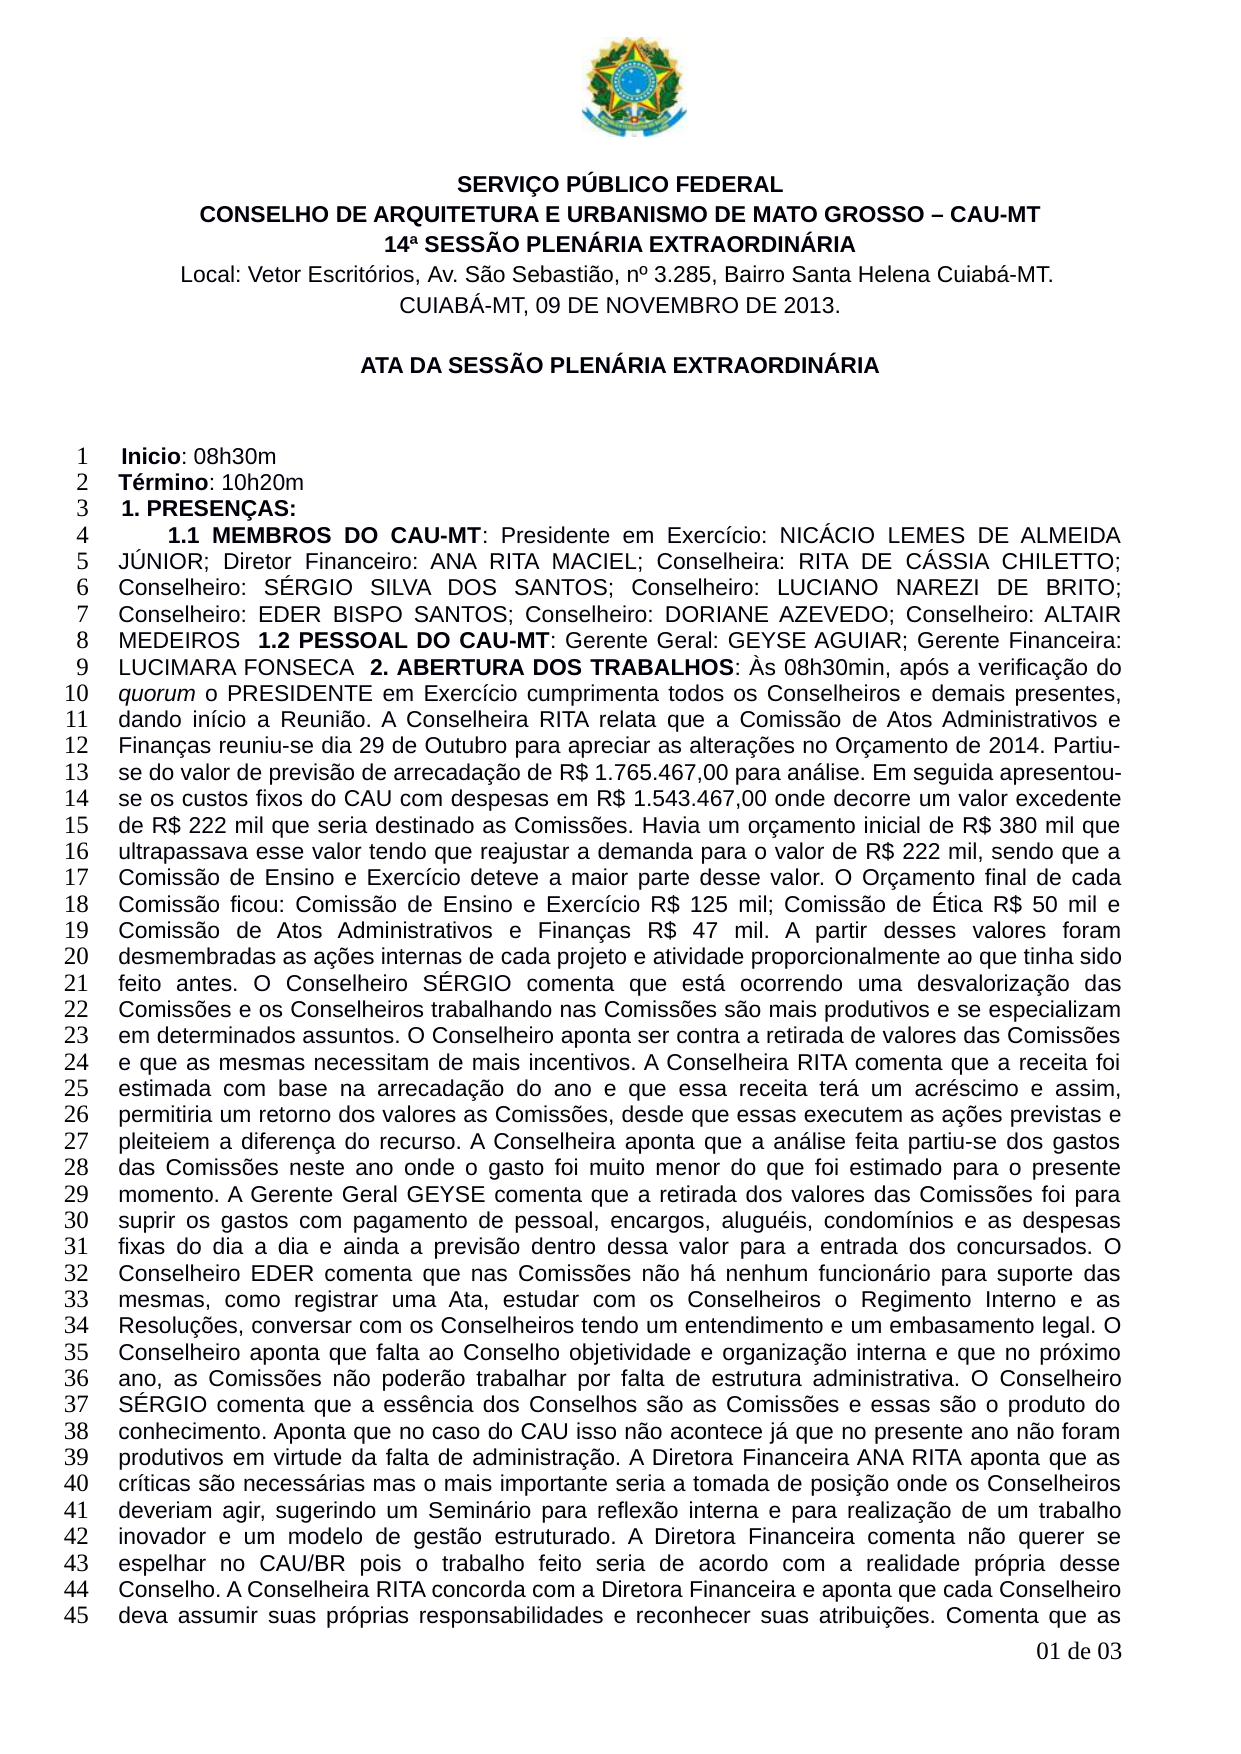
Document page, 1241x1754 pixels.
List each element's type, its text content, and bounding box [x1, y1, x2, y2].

text 1. PRESENÇAS: [121, 495, 1119, 522]
text CUIABÁ-MT, 09 DE NOVEMBRO DE 2013. [118, 292, 1122, 318]
text SERVIÇO PÚBLICO FEDERAL [118, 171, 1122, 197]
text 14ª SESSÃO PLENÁRIA EXTRAORDINÁRIA [118, 231, 1122, 257]
text Local: Vetor Escritórios, Av. São Sebastião, nº 3.285, Bairro Santa Helena Cuiabá-MT. [118, 261, 1122, 288]
text ATA DA SESSÃO PLENÁRIA EXTRAORDINÁRIA [118, 352, 1122, 378]
picture [581, 37, 688, 137]
text 1.1 MEMBROS DO CAU-MT: Presidente em Exercício: NICÁCIO LEMES DE ALMEIDA JÚNIOR; Diretor Financeiro: ANA RITA MACIEL; Conselheira: RITA DE CÁSSIA CHILETTO; Conselheiro: SÉRGIO SILVA DOS SANTOS; Conselheiro: LUCIANO NAREZI DE BRITO; Conselheiro: EDER BISPO SANTOS; Conselheiro: DORIANE AZEVEDO; Conselheiro: ALTAIR MEDEIROS 1.2 PESSOAL DO CAU-MT: Gerente Geral: GEYSE AGUIAR; Gerente Financeira: LUCIMARA FONSECA 2. ABERTURA DOS TRABALHOS: Às 08h30min, após a verificação do quorum o PRESIDENTE em Exercício cumprimenta todos os Conselheiros e demais presentes, dando início a Reunião. A Conselheira RITA relata que a Comissão de Atos Administrativos e Finanças reuniu-se dia 29 de Outubro para apreciar as alterações no Orçamento de 2014. Partiu-se do valor de previsão de arrecadação de R$ 1.765.467,00 para análise. Em seguida apresentou-se os custos fixos do CAU com despesas em R$ 1.543.467,00 onde decorre um valor excedente de R$ 222 mil que seria destinado as Comissões. Havia um orçamento inicial de R$ 380 mil que ultrapassava esse valor tendo que reajustar a demanda para o valor de R$ 222 mil, sendo que a Comissão de Ensino e Exercício deteve a maior parte desse valor. O Orçamento final de cada Comissão ficou: Comissão de Ensino e Exercício R$ 125 mil; Comissão de Ética R$ 50 mil e Comissão de Atos Administrativos e Finanças R$ 47 mil. A partir desses valores foram desmembradas as ações internas de cada projeto e atividade proporcionalmente ao que tinha sido feito antes. O Conselheiro SÉRGIO comenta que está ocorrendo uma desvalorização das Comissões e os Conselheiros trabalhando nas Comissões são mais produtivos e se especializam em determinados assuntos. O Conselheiro aponta ser contra a retirada de valores das Comissões e que as mesmas necessitam de mais incentivos. A Conselheira RITA comenta que a receita foi estimada com base na arrecadação do ano e que essa receita terá um acréscimo e assim, permitiria um retorno dos valores as Comissões, desde que essas executem as ações previstas e pleiteiem a diferença do recurso. A Conselheira aponta que a análise feita partiu-se dos gastos das Comissões neste ano onde o gasto foi muito menor do que foi estimado para o presente momento. A Gerente Geral GEYSE comenta que a retirada dos valores das Comissões foi para suprir os gastos com pagamento de pessoal, encargos, aluguéis, condomínios e as despesas fixas do dia a dia e ainda a previsão dentro dessa valor para a entrada dos concursados. O Conselheiro EDER comenta que nas Comissões não há nenhum funcionário para suporte das mesmas, como registrar uma Ata, estudar com os Conselheiros o Regimento Interno e as Resoluções, conversar com os Conselheiros tendo um entendimento e um embasamento legal. O Conselheiro aponta que falta ao Conselho objetividade e organização interna e que no próximo ano, as Comissões não poderão trabalhar por falta de estrutura administrativa. O Conselheiro SÉRGIO comenta que a essência dos Conselhos são as Comissões e essas são o produto do conhecimento. Aponta que no caso do CAU isso não acontece já que no presente ano não foram produtivos em virtude da falta de administração. A Diretora Financeira ANA RITA aponta que as críticas são necessárias mas o mais importante seria a tomada de posição onde os Conselheiros deveriam agir, sugerindo um Seminário para reflexão interna e para realização de um trabalho inovador e um modelo de gestão estruturado. A Diretora Financeira comenta não querer se espelhar no CAU/BR pois o trabalho feito seria de acordo com a realidade própria desse Conselho. A Conselheira RITA concorda com a Diretora Financeira e aponta que cada Conselheiro deva assumir suas próprias responsabilidades e reconhecer suas atribuições. Comenta que as [118, 522, 1122, 1628]
text Inicio: 08h30m [121, 443, 1119, 469]
text Término: 10h20m [118, 469, 1119, 495]
text CONSELHO DE ARQUITETURA E URBANISMO DE MATO GROSSO – CAU-MT [118, 201, 1122, 227]
